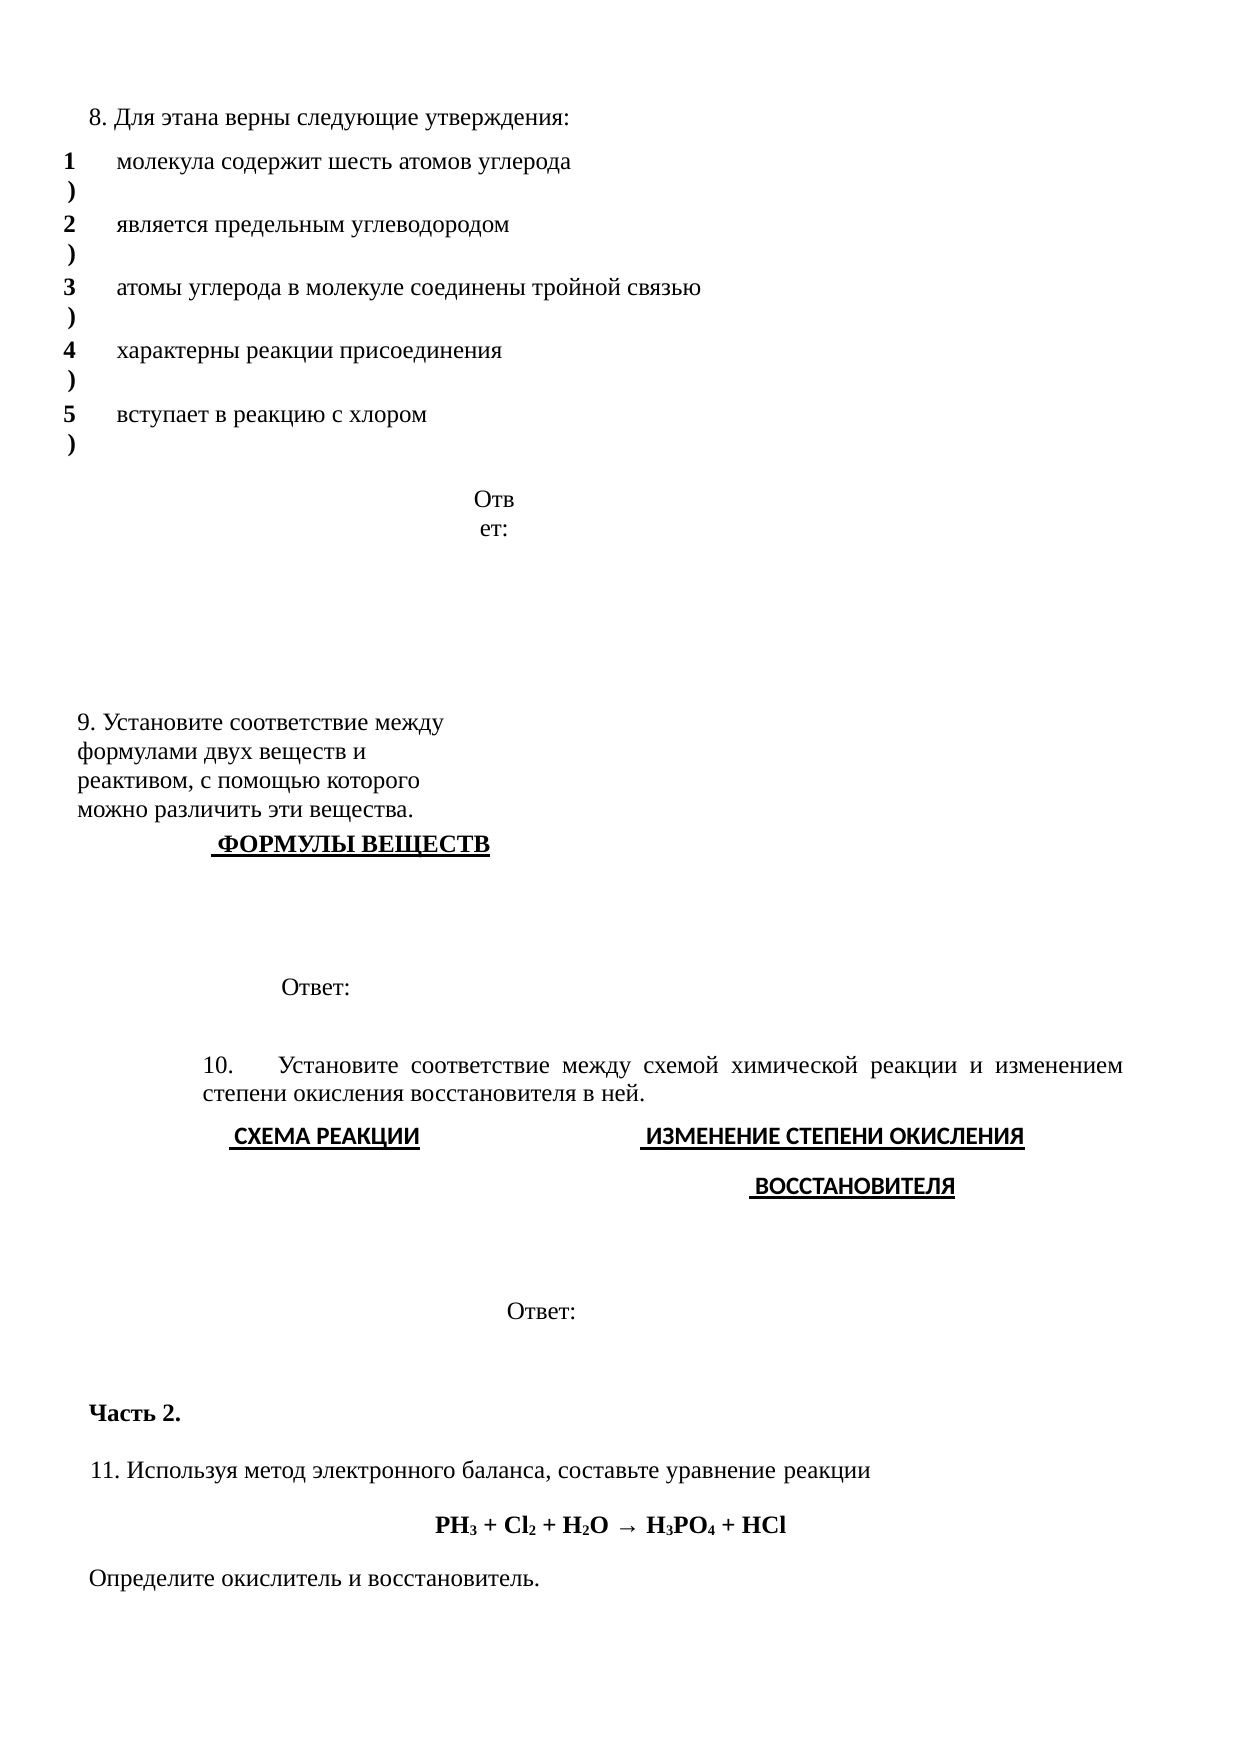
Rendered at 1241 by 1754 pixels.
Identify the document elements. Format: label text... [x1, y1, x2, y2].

text Ответ: [219, 1296, 864, 1325]
list Используя метод электронного баланса, составьте уравнение реакции [90, 1455, 1166, 1484]
table_cell является предельным углеводородом [96, 204, 716, 267]
text Определите окислитель и восстановитель. [88, 1563, 1166, 1591]
list Установите соответствие между схемой химической реакции и изменением степени окисления восстановителя в ней. [202, 1050, 1124, 1107]
table_cell вступает в реакцию с хлором [96, 393, 716, 456]
table_cell 5) [45, 393, 96, 456]
text СХЕМА РЕАКЦИИ ИЗМЕНЕНИЕ СТЕПЕНИ ОКИСЛЕНИЯ [228, 1122, 1166, 1151]
table_header Ответ: 9. Установите соответствие между формулами двух веществ и реактивом, с помощью которого можно различить эти вещества. [45, 485, 482, 822]
text ВОССТАНОВИТЕЛЯ [749, 1171, 1166, 1200]
table_cell 4) [45, 330, 96, 393]
table_cell характерны реакции присоединения [96, 330, 716, 393]
table_cell атомы углерода в молекуле соединены тройной связью [96, 267, 716, 330]
table_cell ФОРМУЛЫ ВЕЩЕСТВ [45, 823, 941, 858]
list Для этана верны следующие утверждения: [88, 102, 1166, 131]
table_header молекула содержит шесть атомов углерода [96, 146, 716, 204]
table_cell 2) [45, 204, 96, 267]
table_cell [941, 823, 1024, 858]
text Ответ: [281, 972, 1166, 1001]
subtitle Часть 2. [88, 1398, 1166, 1427]
table_header 1) [45, 146, 96, 204]
subtitle PH3 + Cl2 + H2O → H3PO4 + HCl [357, 1510, 864, 1538]
table_cell 3) [45, 267, 96, 330]
table_cell [1024, 823, 1106, 858]
